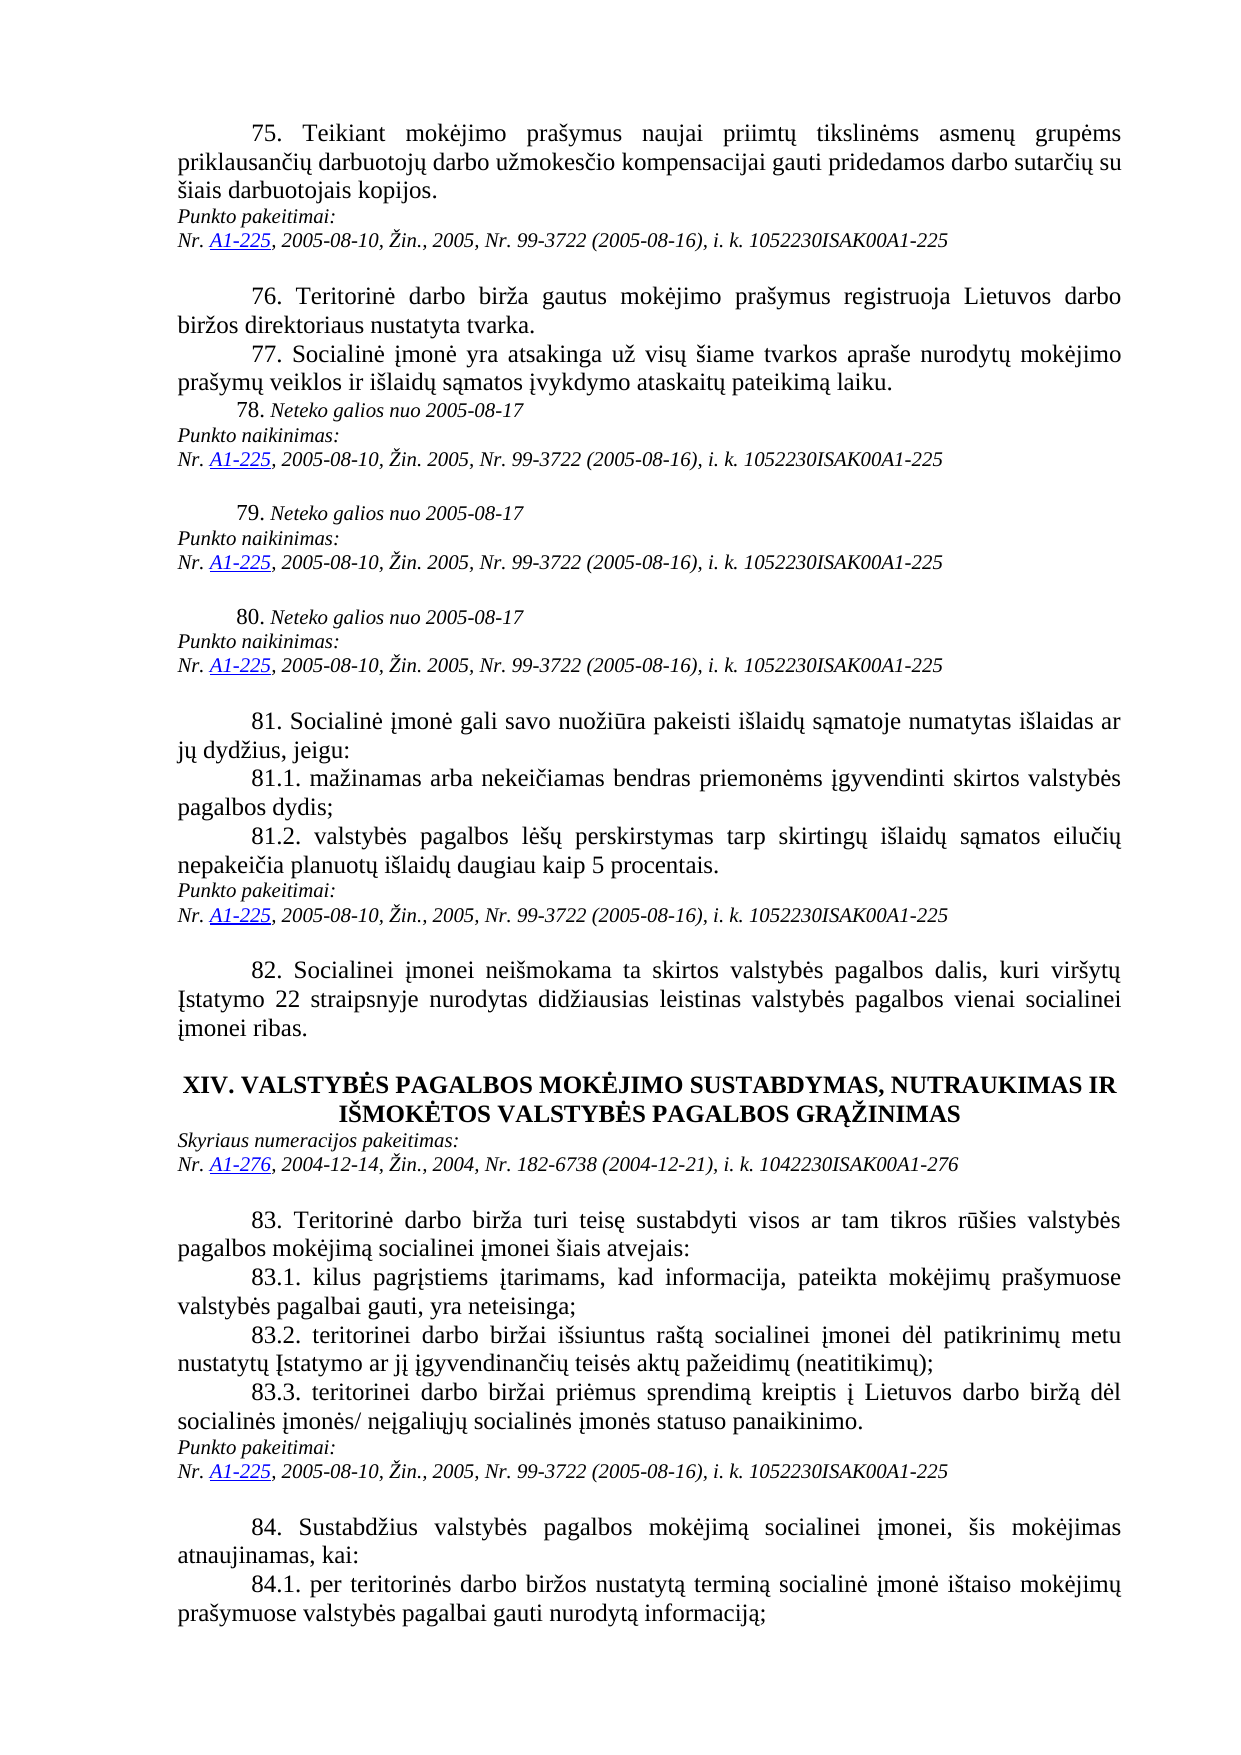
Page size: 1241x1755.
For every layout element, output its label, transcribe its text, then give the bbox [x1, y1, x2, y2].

text 81.1. mažinamas arba nekeičiamas bendras priemonėms įgyvendinti skirtos valstybės pagalbos dydis; [177, 763, 1122, 821]
text 83. Teritorinė darbo birža turi teisę sustabdyti visos ar tam tikros rūšies valstybės pagalbos mokėjimą socialinei įmonei šiais atvejais: [177, 1205, 1122, 1262]
text Nr. A1-225, 2005-08-10, Žin., 2005, Nr. 99-3722 (2005-08-16), i. k. 1052230ISAK00A1-225 [177, 902, 1122, 927]
text Nr. A1-225, 2005-08-10, Žin. 2005, Nr. 99-3722 (2005-08-16), i. k. 1052230ISAK00A1-225 [177, 447, 1122, 471]
text 80. Neteko galios nuo 2005-08-17 [177, 603, 1122, 629]
text Nr. A1-225, 2005-08-10, Žin., 2005, Nr. 99-3722 (2005-08-16), i. k. 1052230ISAK00A1-225 [177, 228, 1122, 252]
text Nr. A1-225, 2005-08-10, Žin. 2005, Nr. 99-3722 (2005-08-16), i. k. 1052230ISAK00A1-225 [177, 653, 1122, 677]
text 84. Sustabdžius valstybės pagalbos mokėjimą socialinei įmonei, šis mokėjimas atnaujinamas, kai: [177, 1512, 1122, 1569]
text 82. Socialinei įmonei neišmokama ta skirtos valstybės pagalbos dalis, kuri viršytų Įstatymo 22 straipsnyje nurodytas didžiausias leistinas valstybės pagalbos vienai socialinei įmonei ribas. [177, 955, 1122, 1042]
text 75. Teikiant mokėjimo prašymus naujai priimtų tikslinėms asmenų grupėms priklausančių darbuotojų darbo užmokesčio kompensacijai gauti pridedamos darbo sutarčių su šiais darbuotojais kopijos. [177, 118, 1122, 204]
text Punkto pakeitimai: [177, 1435, 1122, 1459]
text 81. Socialinė įmonė gali savo nuožiūra pakeisti išlaidų sąmatoje numatytas išlaidas ar jų dydžius, jeigu: [177, 706, 1122, 763]
text 76. Teritorinė darbo birža gautus mokėjimo prašymus registruoja Lietuvos darbo biržos direktoriaus nustatyta tvarka. [177, 281, 1122, 339]
text 84.1. per teritorinės darbo biržos nustatytą terminą socialinė įmonė ištaiso mokėjimų prašymuose valstybės pagalbai gauti nurodytą informaciją; [177, 1569, 1122, 1627]
text 79. Neteko galios nuo 2005-08-17 [177, 499, 1122, 526]
text Nr. A1-225, 2005-08-10, Žin., 2005, Nr. 99-3722 (2005-08-16), i. k. 1052230ISAK00A1-225 [177, 1459, 1122, 1483]
text 78. Neteko galios nuo 2005-08-17 [177, 396, 1122, 423]
text xiv. valstybės pagalbos mokėjimo sustabdymas, nutraukimas ir išmokėtos valstybės pagalbos grąžinimas [177, 1070, 1122, 1128]
text Punkto pakeitimai: [177, 204, 1122, 228]
text 83.2. teritorinei darbo biržai išsiuntus raštą socialinei įmonei dėl patikrinimų metu nustatytų Įstatymo ar jį įgyvendinančių teisės aktų pažeidimų (neatitikimų); [177, 1320, 1122, 1377]
text Punkto naikinimas: [177, 629, 1122, 653]
text 81.2. valstybės pagalbos lėšų perskirstymas tarp skirtingų išlaidų sąmatos eilučių nepakeičia planuotų išlaidų daugiau kaip 5 procentais. [177, 821, 1122, 878]
text Skyriaus numeracijos pakeitimas: [177, 1128, 1122, 1152]
text Nr. A1-276, 2004-12-14, Žin., 2004, Nr. 182-6738 (2004-12-21), i. k. 1042230ISAK00A1-276 [177, 1152, 1122, 1176]
text 83.1. kilus pagrįstiems įtarimams, kad informacija, pateikta mokėjimų prašymuose valstybės pagalbai gauti, yra neteisinga; [177, 1262, 1122, 1320]
text Punkto naikinimas: [177, 526, 1122, 550]
text Punkto naikinimas: [177, 423, 1122, 447]
text Punkto pakeitimai: [177, 878, 1122, 902]
text 83.3. teritorinei darbo biržai priėmus sprendimą kreiptis į Lietuvos darbo biržą dėl socialinės įmonės/ neįgaliųjų socialinės įmonės statuso panaikinimo. [177, 1377, 1122, 1435]
text Nr. A1-225, 2005-08-10, Žin. 2005, Nr. 99-3722 (2005-08-16), i. k. 1052230ISAK00A1-225 [177, 550, 1122, 574]
text 77. Socialinė įmonė yra atsakinga už visų šiame tvarkos apraše nurodytų mokėjimo prašymų veiklos ir išlaidų sąmatos įvykdymo ataskaitų pateikimą laiku. [177, 339, 1122, 396]
